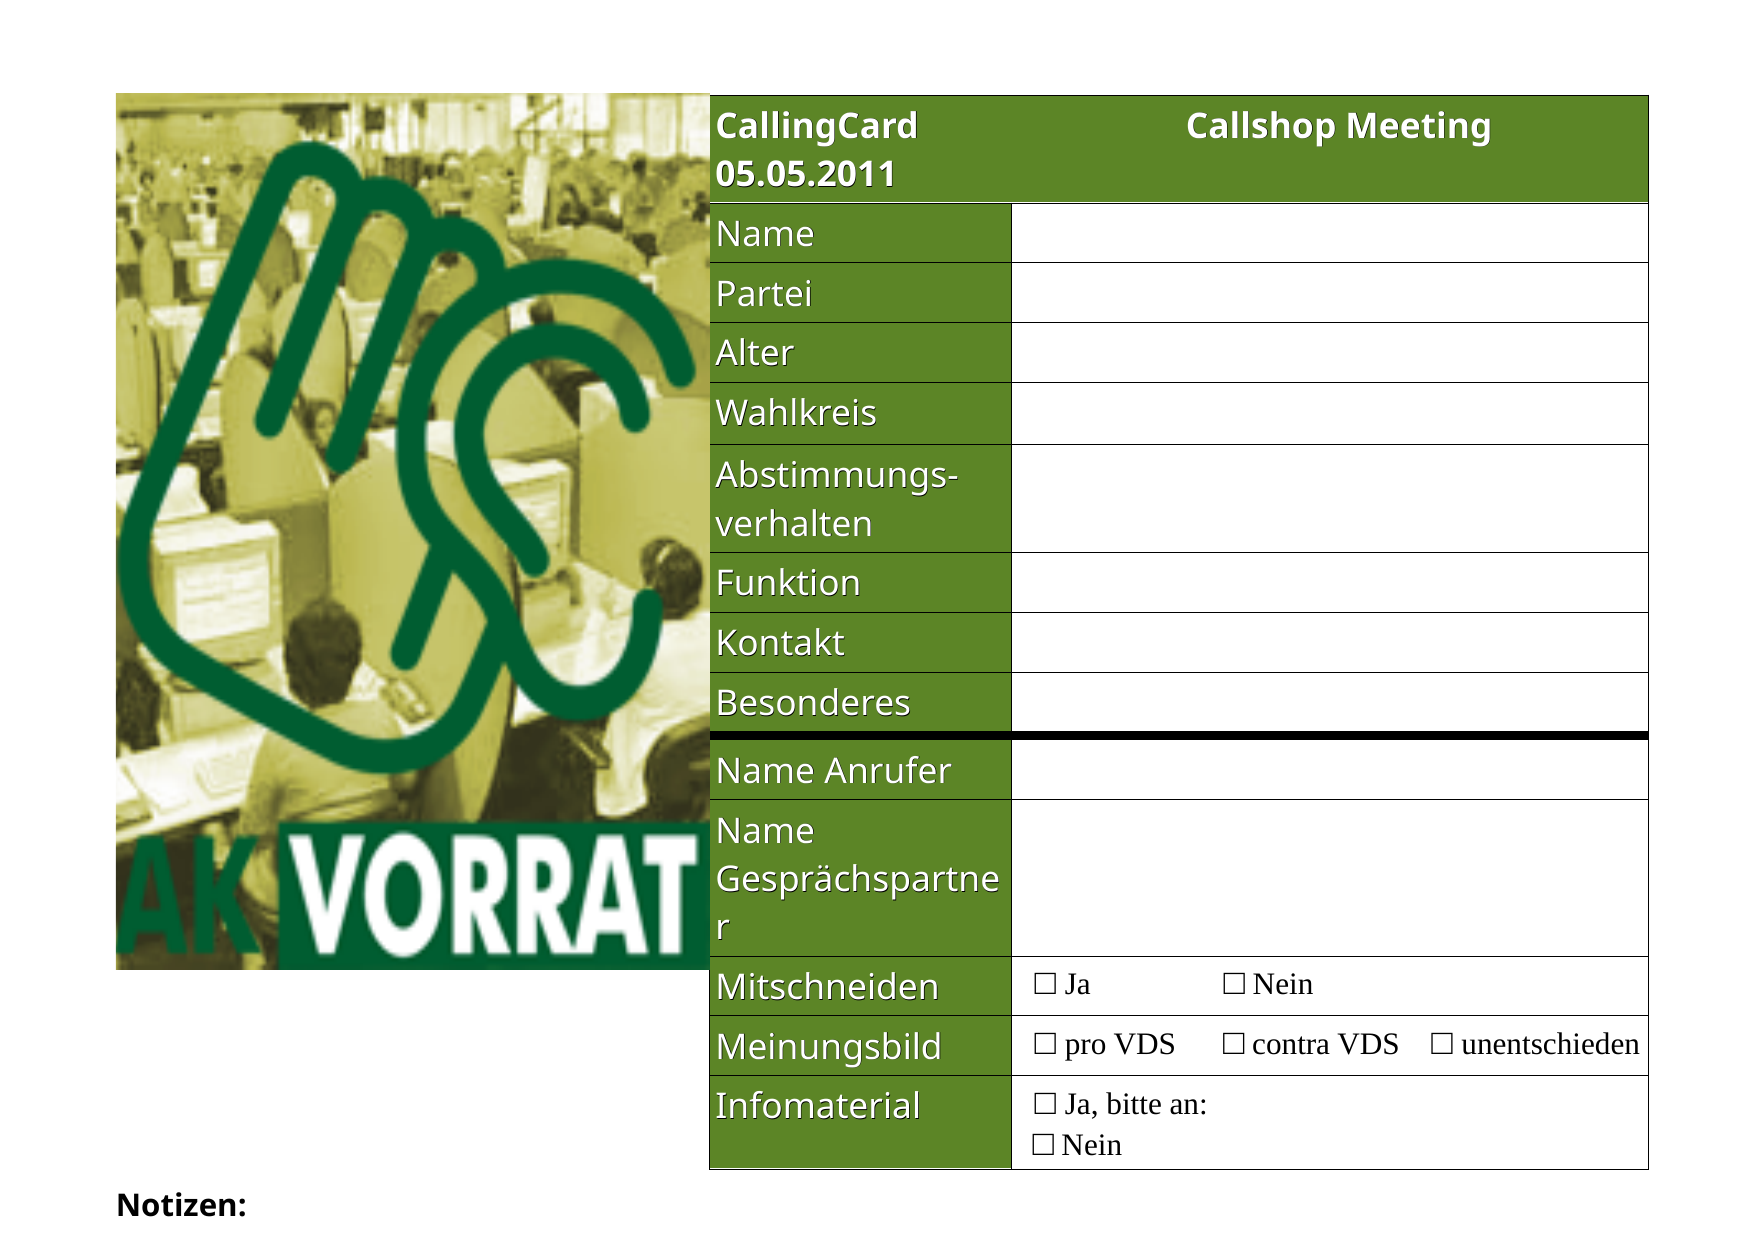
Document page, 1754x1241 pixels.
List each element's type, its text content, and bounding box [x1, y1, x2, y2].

picture [115, 93, 710, 970]
table_cell □ pro VDS □ contra VDS □ unentschieden [1012, 1016, 1648, 1075]
table_cell Wahlkreis [710, 383, 1011, 444]
table_cell Besonderes [710, 673, 1011, 731]
table_cell [1012, 553, 1648, 612]
table_cell [1012, 800, 1648, 956]
table_cell Funktion [710, 553, 1011, 612]
table_cell [1012, 204, 1648, 262]
table_cell Partei [710, 263, 1011, 322]
table_cell [1012, 445, 1648, 552]
table_cell Abstimmungs-verhalten [710, 445, 1011, 552]
table_cell Name [710, 204, 1011, 262]
table_header CallingCard Callshop Meeting 05.05.2011 [710, 96, 1648, 202]
table_cell □ Ja □ Nein [1012, 957, 1648, 1015]
table_cell Name Anrufer [710, 740, 1011, 799]
table_cell [1012, 673, 1648, 731]
table_cell □ Ja, bitte an: □ Nein [1012, 1076, 1648, 1168]
table_cell Alter [710, 323, 1011, 382]
table_cell Meinungsbild [710, 1016, 1011, 1075]
table_cell [1012, 740, 1648, 799]
text Notizen: [6, 1183, 1748, 1226]
table_cell Kontakt [710, 613, 1011, 672]
table_cell [1012, 263, 1648, 322]
table_cell [1012, 383, 1648, 444]
table_cell Mitschneiden [710, 957, 1011, 1015]
table_cell Name Gesprächspartner [710, 800, 1011, 956]
table_cell [1012, 323, 1648, 382]
table_cell [1012, 613, 1648, 672]
table_cell Infomaterial [710, 1076, 1011, 1168]
